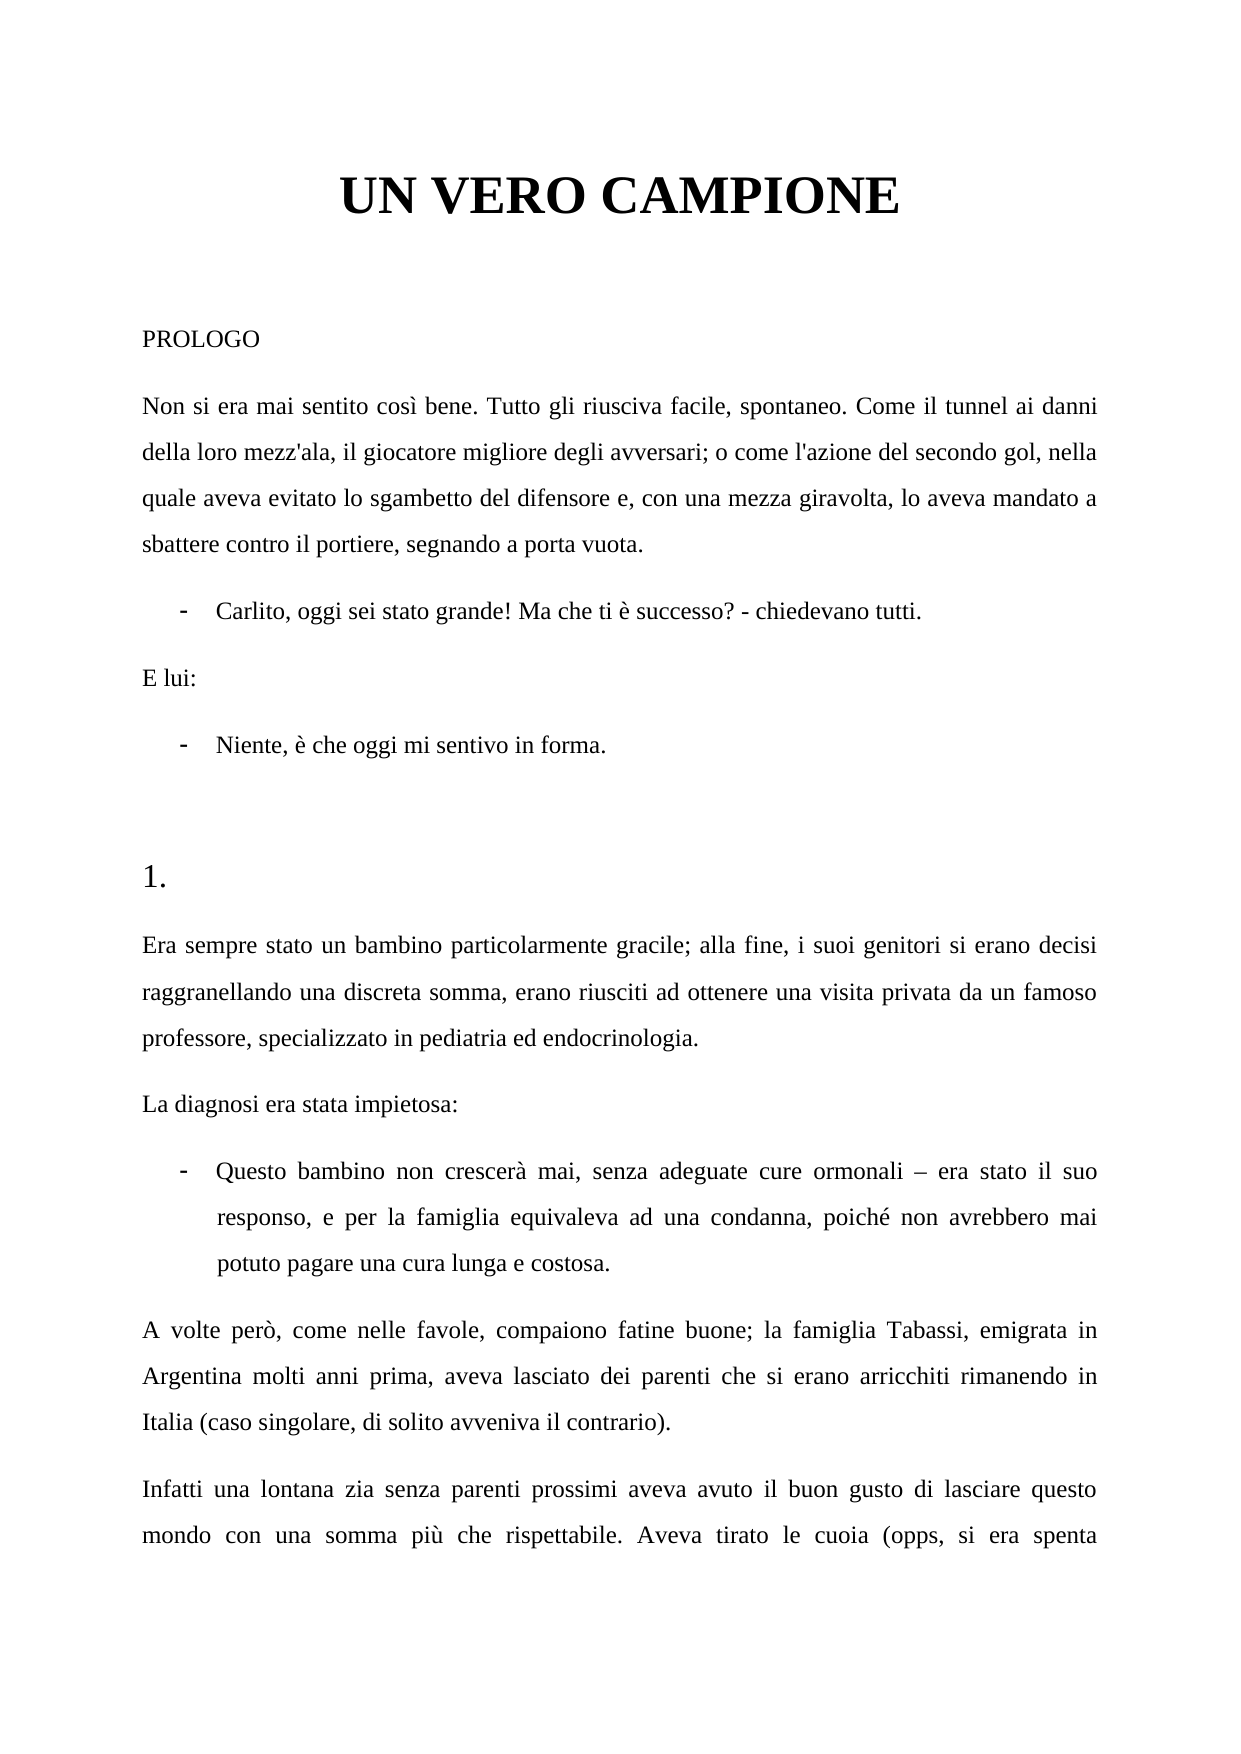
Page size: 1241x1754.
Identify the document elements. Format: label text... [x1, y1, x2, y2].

text Era sempre stato un bambino particolarmente gracile; alla fine, i suoi genitori si erano decisi raggranellando una discreta somma, erano riusciti ad ottenere una visita privata da un famoso professore, specializzato in pediatria ed endocrinologia. [142, 917, 1098, 1055]
text La diagnosi era stata impietosa: [142, 1076, 1098, 1122]
text 1. [142, 850, 1098, 896]
text A volte però, come nelle favole, compaiono fatine buone; la famiglia Tabassi, emigrata in Argentina molti anni prima, aveva lasciato dei parenti che si erano arricchiti rimanendo in Italia (caso singolare, di solito avveniva il contrario). [142, 1302, 1098, 1440]
list Niente, è che oggi mi sentivo in forma. [179, 717, 1098, 763]
text Non si era mai sentito così bene. Tutto gli riusciva facile, spontaneo. Come il tunnel ai danni della loro mezz'ala, il giocatore migliore degli avversari; o come l'azione del secondo gol, nella quale aveva evitato lo sgambetto del difensore e, con una mezza giravolta, lo aveva mandato a sbattere contro il portiere, segnando a porta vuota. [142, 378, 1098, 562]
text PROLOGO [142, 311, 1098, 357]
text E lui: [142, 650, 1098, 696]
text UN VERO CAMPIONE [142, 177, 1098, 223]
text Infatti una lontana zia senza parenti prossimi aveva avuto il buon gusto di lasciare questo mondo con una somma più che rispettabile. Aveva tirato le cuoia (opps, si era spenta [142, 1461, 1098, 1553]
list Carlito, oggi sei stato grande! Ma che ti è successo? - chiedevano tutti. [179, 583, 1098, 629]
list Questo bambino non crescerà mai, senza adeguate cure ormonali – era stato il suo responso, e per la famiglia equivaleva ad una condanna, poiché non avrebbero mai potuto pagare una cura lunga e costosa. [179, 1143, 1098, 1281]
